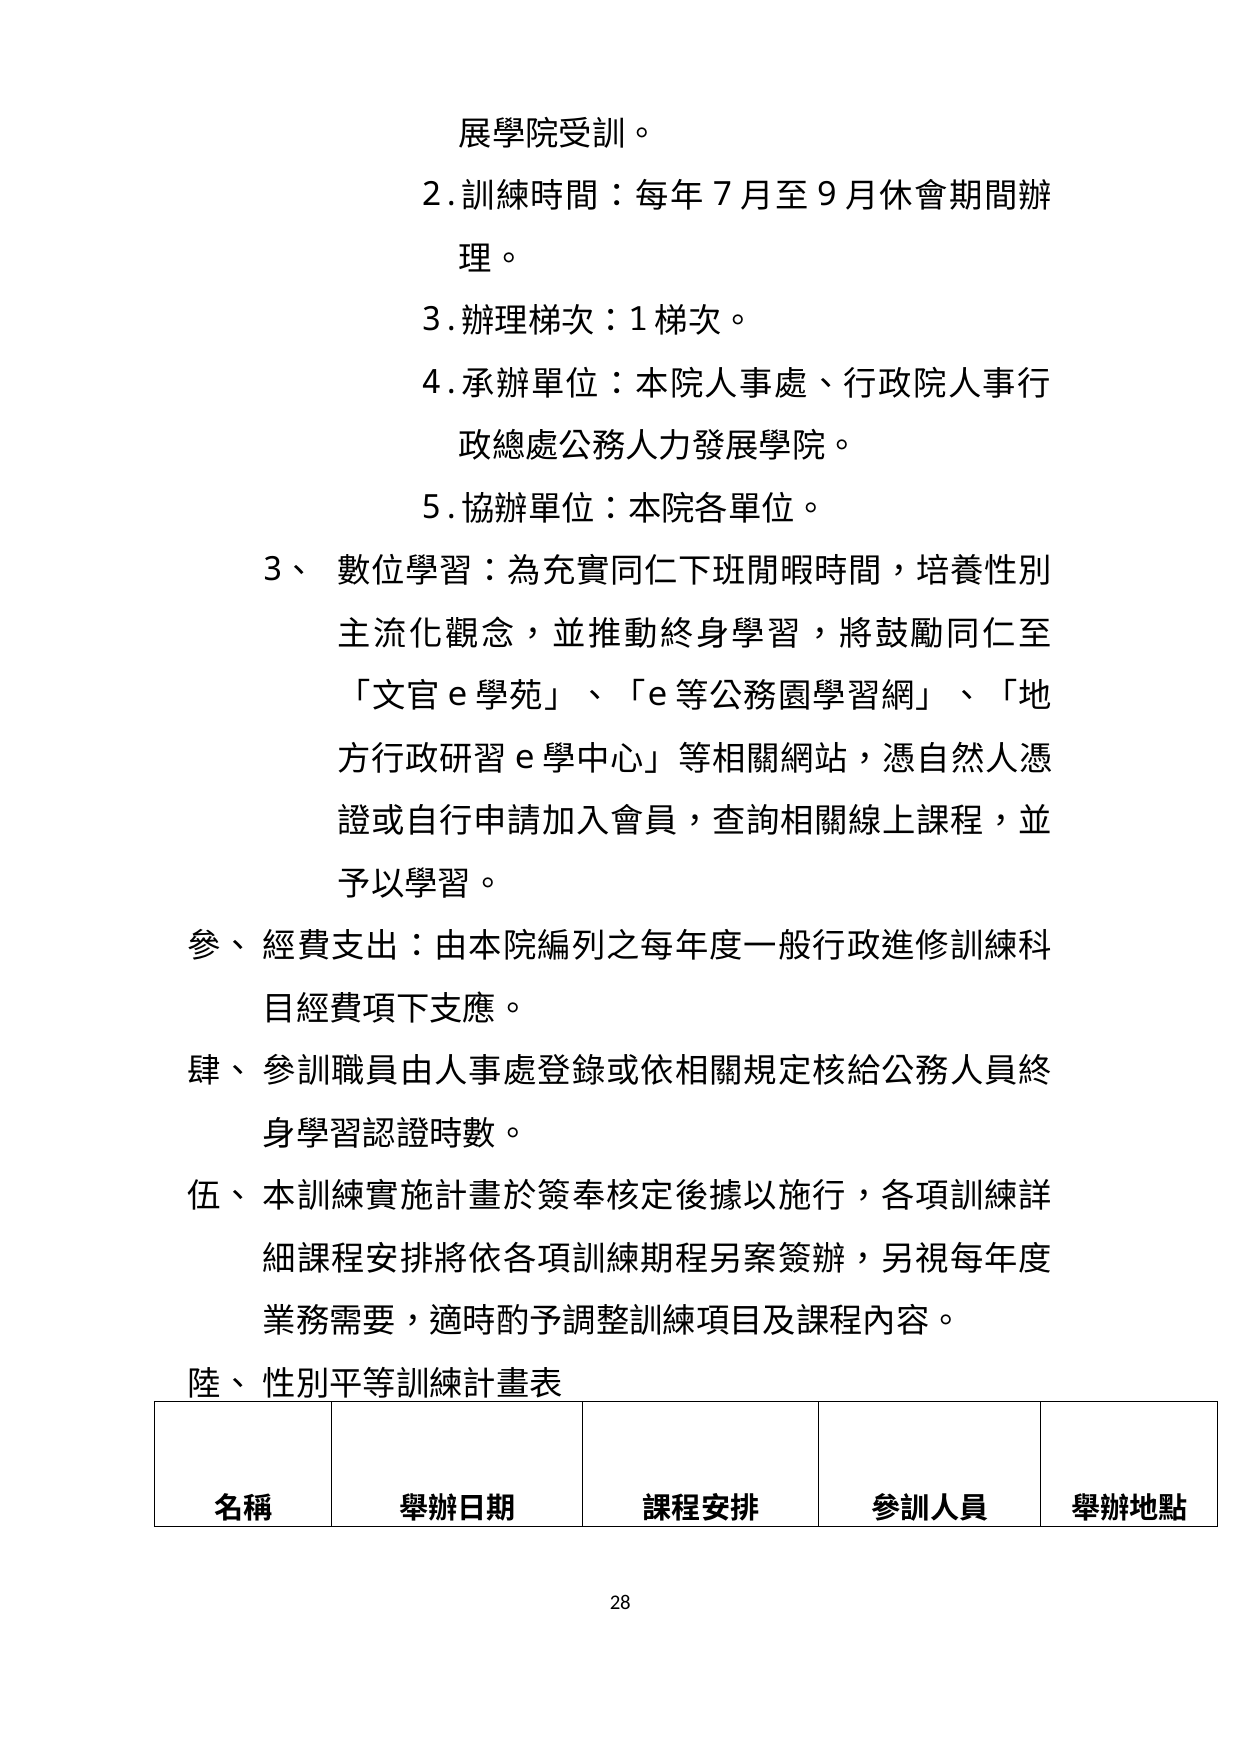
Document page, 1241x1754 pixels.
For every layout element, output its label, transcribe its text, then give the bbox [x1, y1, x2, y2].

list 協辦單位：本院各單位。 [421, 464, 1053, 526]
list 辦理梯次：1梯次。 [421, 276, 1053, 339]
table_header 舉辦日期 [332, 1402, 582, 1526]
list 數位學習：為充實同仁下班閒暇時間，培養性別主流化觀念，並推動終身學習，將鼓勵同仁至「文官e學苑」、「e等公務園學習網」、「地方行政研習e學中心」等相關網站，憑自然人憑證或自行申請加入會員，查詢相關線上課程，並予以學習。 [262, 526, 1053, 901]
table_header 參訓人員 [819, 1402, 1040, 1526]
list 承辦單位：本院人事處、行政院人事行政總處公務人力發展學院。 [421, 339, 1053, 464]
list 訓練時間：每年7月至9月休會期間辦理。 [421, 151, 1053, 276]
list 本訓練實施計畫於簽奉核定後據以施行，各項訓練詳細課程安排將依各項訓練期程另案簽辦，另視每年度業務需要，適時酌予調整訓練項目及課程內容。 [187, 1151, 1053, 1339]
list 經費支出：由本院編列之每年度一般行政進修訓練科目經費項下支應。 [187, 901, 1053, 1026]
list 展學院受訓。 [421, 89, 1053, 151]
table_header 課程安排 [583, 1402, 818, 1526]
list 性別平等訓練計畫表 [187, 1339, 1053, 1401]
list 參訓職員由人事處登錄或依相關規定核給公務人員終身學習認證時數。 [187, 1026, 1053, 1151]
table_header 名稱 [155, 1402, 331, 1526]
table_header 舉辦地點 [1041, 1402, 1217, 1526]
